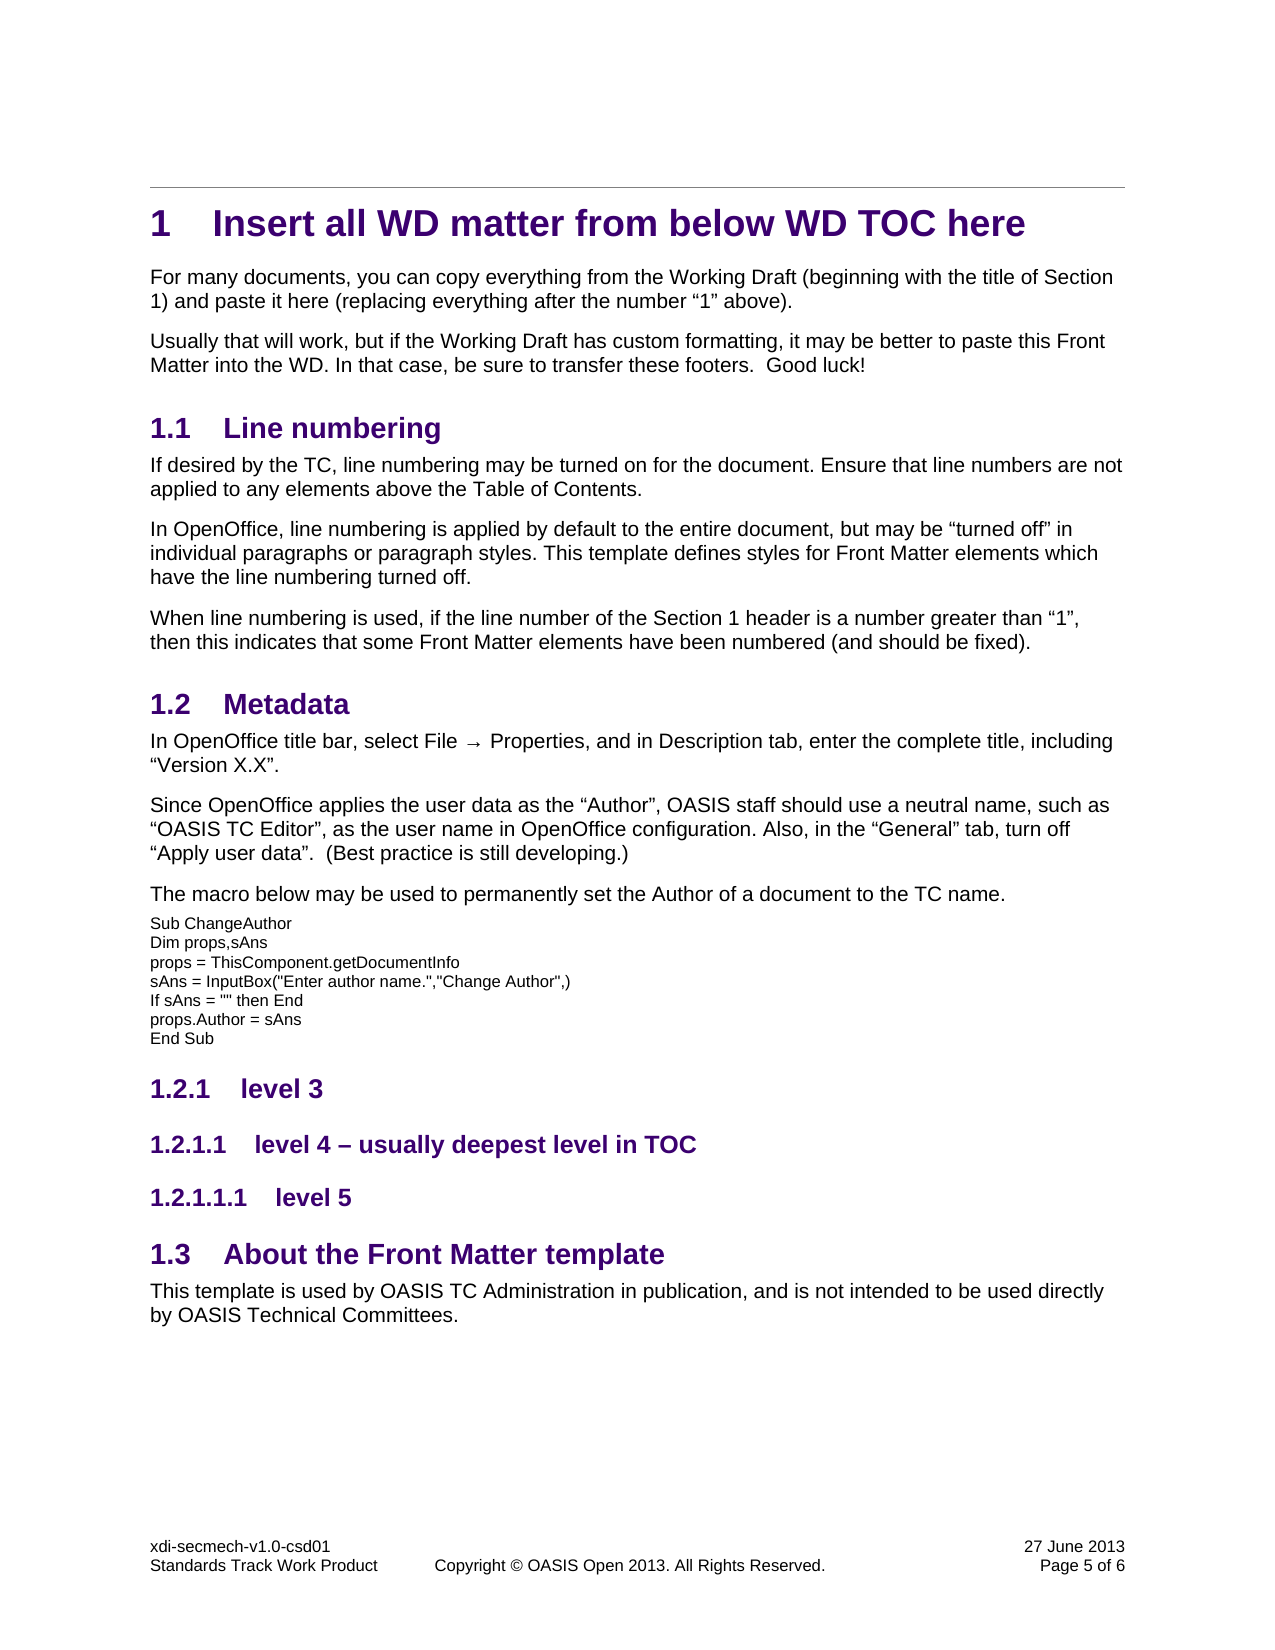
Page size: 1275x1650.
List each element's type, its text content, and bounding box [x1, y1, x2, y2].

text This template is used by OASIS TC Administration in publication, and is not intended to be used directly by OASIS Technical Committees. [150, 1279, 1125, 1327]
subtitle level 5 [150, 1183, 1125, 1212]
subtitle Line numbering [150, 411, 1125, 444]
text Sub ChangeAuthor [150, 914, 1125, 933]
text Dim props,sAns [150, 933, 1125, 952]
subtitle level 3 [150, 1073, 1125, 1104]
text For many documents, you can copy everything from the Working Draft (beginning with the title of Section 1) and paste it here (replacing everything after the number “1” above). [150, 265, 1125, 313]
text If sAns = "" then End [150, 991, 1125, 1010]
text props = ThisComponent.getDocumentInfo [150, 952, 1125, 972]
text props.Author = sAns [150, 1010, 1125, 1029]
text When line numbering is used, if the line number of the Section 1 header is a number greater than “1”, then this indicates that some Front Matter elements have been numbered (and should be fixed). [150, 606, 1125, 653]
subtitle Insert all WD matter from below WD TOC here [150, 188, 1125, 244]
text Since OpenOffice applies the user data as the “Author”, OASIS staff should use a neutral name, such as “OASIS TC Editor”, as the user name in OpenOffice configuration. Also, in the “General” tab, turn off “Apply user data”. (Best practice is still developing.) [150, 793, 1125, 865]
text In OpenOffice title bar, select File → Properties, and in Description tab, enter the complete title, including “Version X.X”. [150, 729, 1125, 777]
text If desired by the TC, line numbering may be turned on for the document. Ensure that line numbers are not applied to any elements above the Table of Contents. [150, 452, 1125, 500]
text End Sub [150, 1029, 1125, 1048]
subtitle level 4 – usually deepest level in TOC [150, 1129, 1125, 1158]
subtitle Metadata [150, 687, 1125, 720]
subtitle About the Front Matter template [150, 1237, 1125, 1271]
text sAns = InputBox("Enter author name.","Change Author",) [150, 972, 1125, 991]
text Usually that will work, but if the Working Draft has custom formatting, it may be better to paste this Front Matter into the WD. In that case, be sure to transfer these footers. Good luck! [150, 329, 1125, 377]
text In OpenOffice, line numbering is applied by default to the entire document, but may be “turned off” in individual paragraphs or paragraph styles. This template defines styles for Front Matter elements which have the line numbering turned off. [150, 517, 1125, 589]
text The macro below may be used to permanently set the Author of a document to the TC name. [150, 882, 1125, 906]
